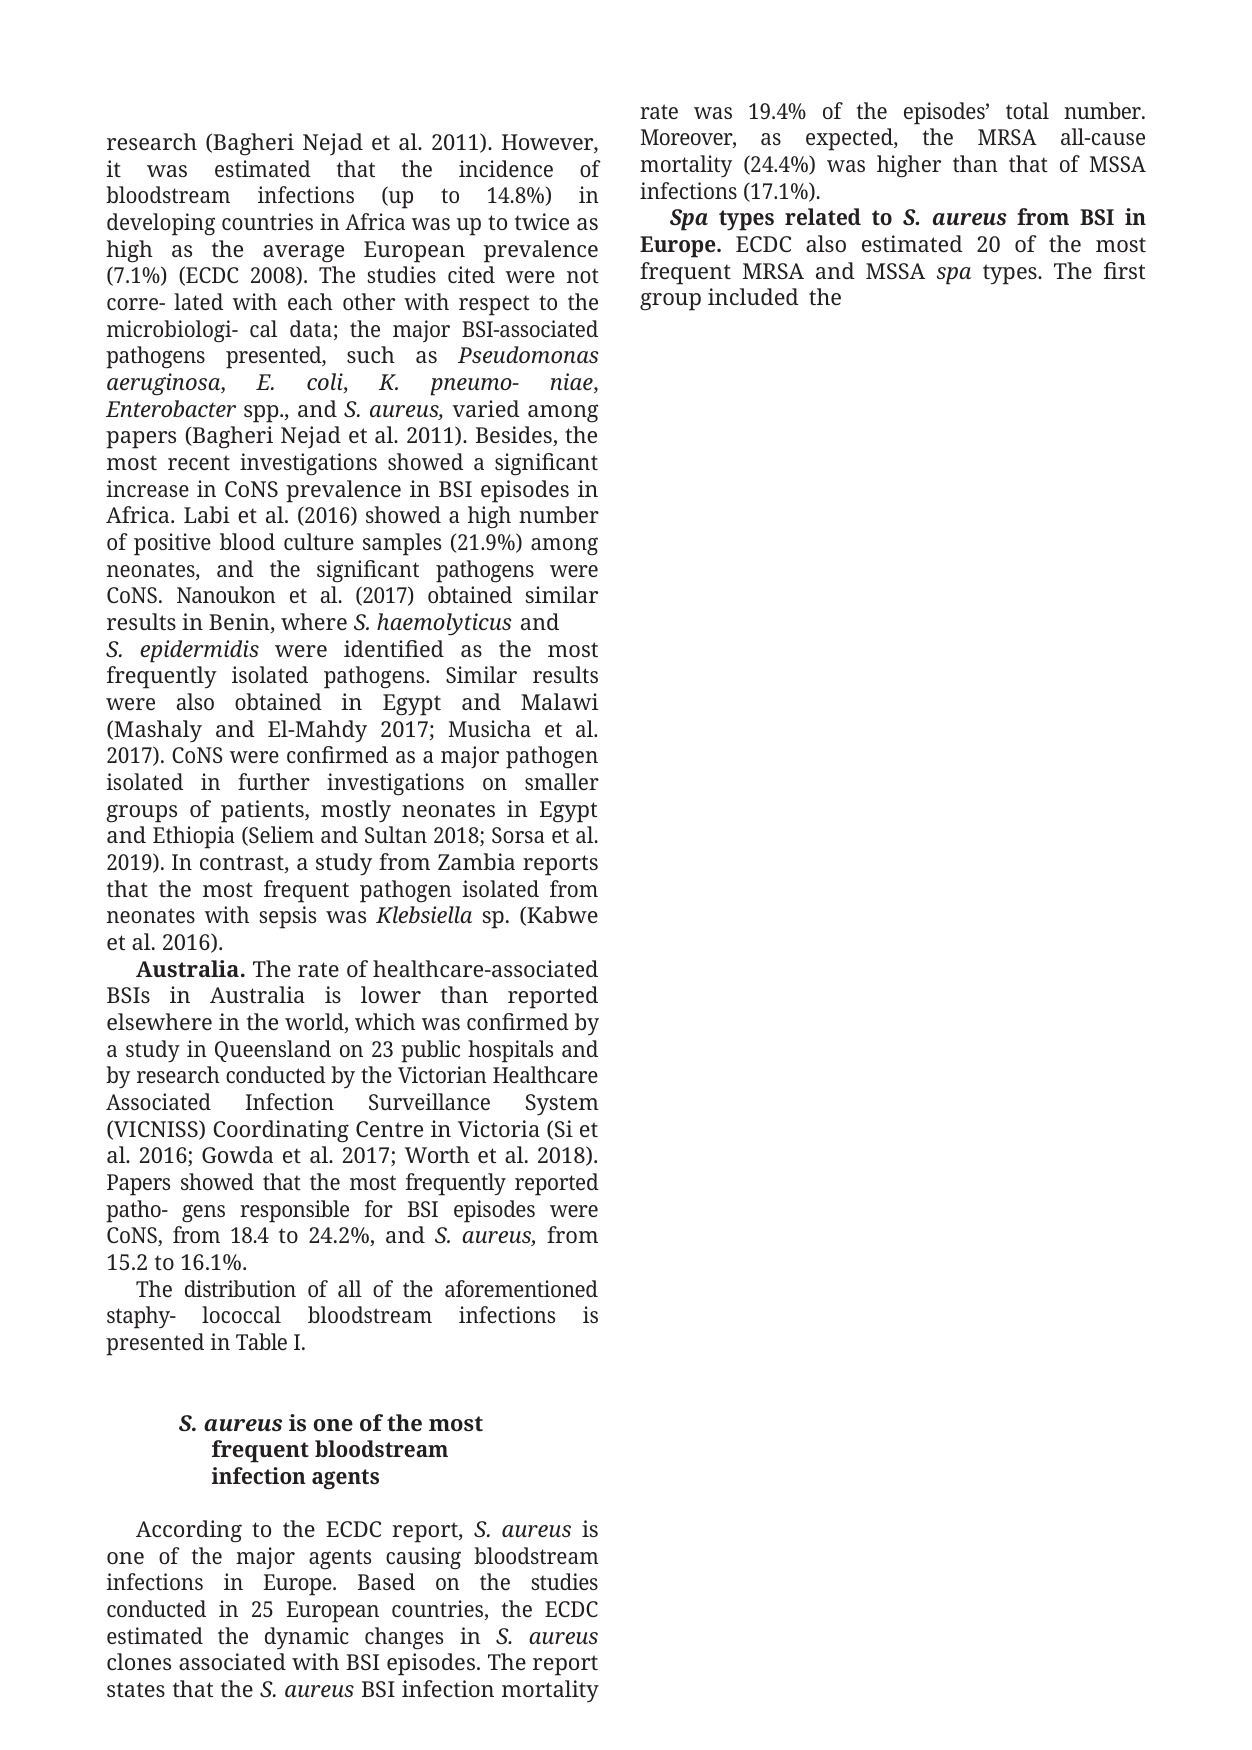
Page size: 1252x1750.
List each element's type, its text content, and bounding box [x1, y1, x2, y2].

subtitle S. aureus is one of the most frequent bloodstream infection agents [178, 1410, 527, 1490]
text Australia. The rate of healthcare-associated BSIs in Australia is lower than reported elsewhere in the world, which was confirmed by a study in Queensland on 23 public hospitals and by research conducted by the Victorian Healthcare Associated Infection Surveillance System (VICNISS) Coordinating Centre in Victoria (Si et al. 2016; Gowda et al. 2017; Worth et al. 2018). Papers showed that the most frequently reported patho- gens responsible for BSI episodes were CoNS, from 18.4 to 24.2%, and S. aureus, from 15.2 to 16.1%. [106, 956, 599, 1276]
text Spa types related to S. aureus from BSI in Europe. ECDC also estimated 20 of the most frequent MRSA and MSSA spa types. The first group included the [640, 204, 1146, 311]
text S. epidermidis were identified as the most frequently isolated pathogens. Similar results were also obtained in Egypt and Malawi (Mashaly and El-Mahdy 2017; Musicha et al. 2017). CoNS were confirmed as a major pathogen isolated in further investigations on smaller groups of patients, mostly neonates in Egypt and Ethiopia (Seliem and Sultan 2018; Sorsa et al. 2019). In contrast, a study from Zambia reports that the most frequent pathogen isolated from neonates with sepsis was Klebsiella sp. (Kabwe et al. 2016). [106, 636, 599, 956]
text According to the ECDC report, S. aureus is one of the major agents causing bloodstream infections in Europe. Based on the studies conducted in 25 European countries, the ECDC estimated the dynamic changes in S. aureus clones associated with BSI episodes. The report states that the S. aureus BSI infection mortality [106, 1516, 599, 1703]
text research (Bagheri Nejad et al. 2011). However, it was estimated that the incidence of bloodstream infections (up to 14.8%) in developing countries in Africa was up to twice as high as the average European prevalence (7.1%) (ECDC 2008). The studies cited were not corre- lated with each other with respect to the microbiologi- cal data; the major BSI-associated pathogens presented, such as Pseudomonas aeruginosa, E. coli, K. pneumo- niae, Enterobacter spp., and S. aureus, varied among papers (Bagheri Nejad et al. 2011). Besides, the most recent investigations showed a significant increase in CoNS prevalence in BSI episodes in Africa. Labi et al. (2016) showed a high number of positive blood culture samples (21.9%) among neonates, and the significant pathogens were CoNS. Nanoukon et al. (2017) obtained similar results in Benin, where S. haemolyticus and [106, 129, 599, 636]
text rate was 19.4% of the episodes’ total number. Moreover, as expected, the MRSA all-cause mortality (24.4%) was higher than that of MSSA infections (17.1%). [640, 98, 1146, 204]
text The distribution of all of the aforementioned staphy- lococcal bloodstream infections is presented in Table I. [106, 1276, 598, 1356]
